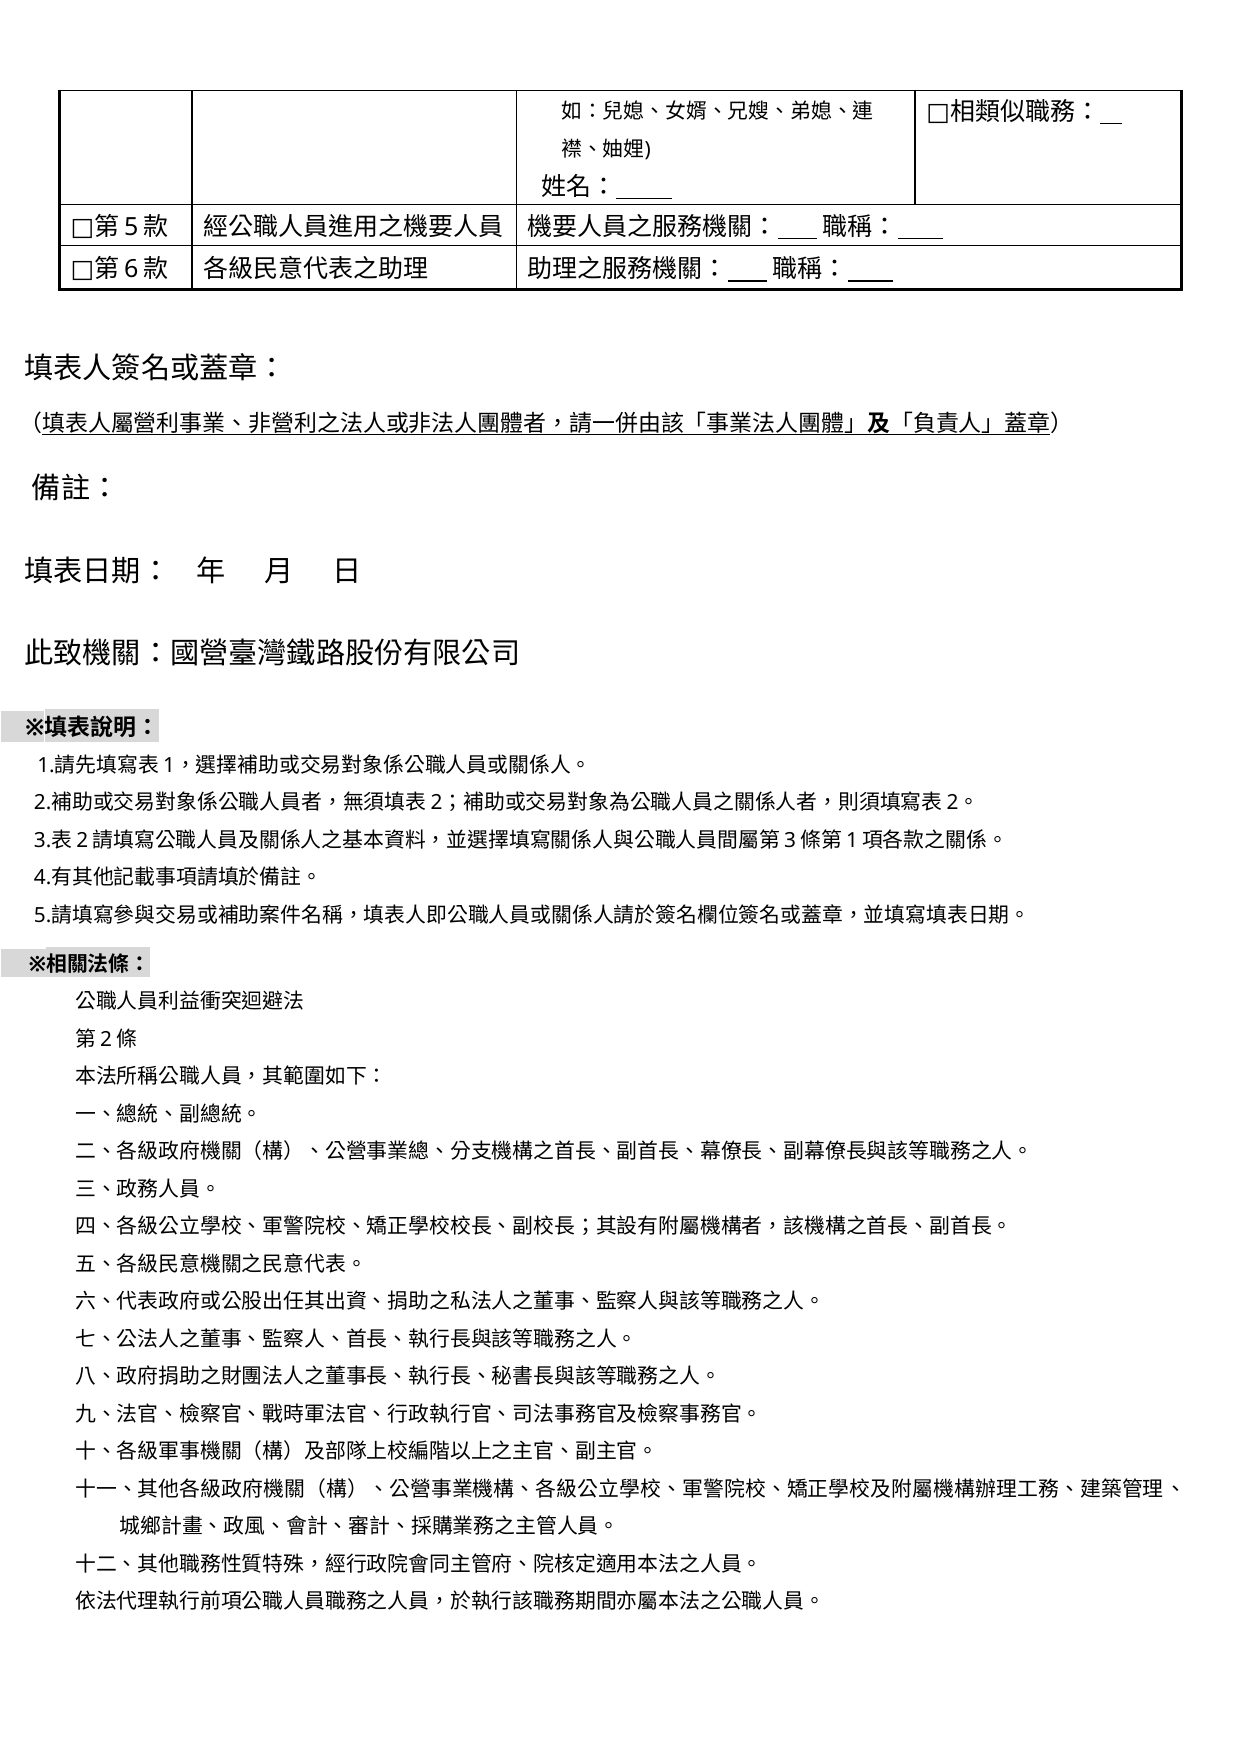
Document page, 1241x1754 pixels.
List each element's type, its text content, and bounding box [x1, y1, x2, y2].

text 此致機關：國營臺灣鐵路股份有限公司 [1, 613, 1165, 688]
table_cell □第5款 [61, 205, 191, 244]
table_cell 助理之服務機關： 職稱： [517, 246, 1180, 288]
text 七、公法人之董事、監察人、首長、執行長與該等職務之人。 [75, 1318, 1165, 1356]
text 十一、其他各級政府機關（構）、公營事業機構、各級公立學校、軍警院校、矯正學校及附屬機構辦理工務、建築管理、城鄉計畫、政風、會計、審計、採購業務之主管人員。 [75, 1468, 1165, 1543]
text 填表日期： 年 月 日 [1, 531, 1165, 606]
text 八、政府捐助之財團法人之董事長、執行長、秘書長與該等職務之人。 [75, 1356, 1165, 1393]
table_cell 各級民意代表之助理 [193, 246, 516, 288]
text 3.表2請填寫公職人員及關係人之基本資料，並選擇填寫關係人與公職人員間屬第3條第1項各款之關係。 [1, 819, 1240, 857]
text ※相關法條： [1, 943, 1240, 981]
text 填表人簽名或蓋章： [1, 328, 1165, 403]
text （填表人屬營利事業、非營利之法人或非法人團體者，請一併由該「事業法人團體」及「負責人」蓋章） [1, 403, 1165, 441]
text 十二、其他職務性質特殊，經行政院會同主管府、院核定適用本法之人員。 [75, 1543, 1165, 1581]
text 依法代理執行前項公職人員職務之人員，於執行該職務期間亦屬本法之公職人員。 [75, 1581, 1165, 1618]
table_cell [193, 91, 516, 203]
table_cell 機要人員之服務機關： 職稱： [517, 205, 1180, 244]
text 備註： [1, 448, 1165, 523]
text 2.補助或交易對象係公職人員者，無須填表2；補助或交易對象為公職人員之關係人者，則須填寫表2。 [1, 782, 1240, 819]
text 五、各級民意機關之民意代表。 [75, 1243, 1165, 1281]
text 第2條 [75, 1018, 1165, 1056]
table_cell □第6款 [61, 246, 191, 288]
text 六、代表政府或公股出任其出資、捐助之私法人之董事、監察人與該等職務之人。 [75, 1281, 1165, 1318]
table_cell 如：兒媳、女婿、兄嫂、弟媳、連襟、妯娌) 姓名： [517, 91, 914, 203]
text 一、總統、副總統。 [75, 1093, 1165, 1131]
table_cell 經公職人員進用之機要人員 [193, 205, 516, 244]
text 4.有其他記載事項請填於備註。 [1, 857, 1240, 894]
text 公職人員利益衝突迴避法 [75, 981, 1165, 1018]
text 十、各級軍事機關（構）及部隊上校編階以上之主官、副主官。 [75, 1431, 1165, 1468]
table_cell [61, 91, 191, 203]
text 四、各級公立學校、軍警院校、矯正學校校長、副校長；其設有附屬機構者，該機構之首長、副首長。 [75, 1206, 1165, 1243]
text 九、法官、檢察官、戰時軍法官、行政執行官、司法事務官及檢察事務官。 [75, 1393, 1165, 1431]
text 三、政務人員。 [75, 1168, 1165, 1206]
table_cell □相類似職務： [916, 91, 1180, 203]
text 1.請先填寫表1，選擇補助或交易對象係公職人員或關係人。 [1, 744, 1240, 782]
text 二、各級政府機關（構）、公營事業總、分支機構之首長、副首長、幕僚長、副幕僚長與該等職務之人。 [75, 1131, 1165, 1168]
text 5.請填寫參與交易或補助案件名稱，填表人即公職人員或關係人請於簽名欄位簽名或蓋章，並填寫填表日期。 [1, 894, 1240, 932]
text ※填表說明： [1, 707, 1165, 744]
text 本法所稱公職人員，其範圍如下： [75, 1056, 1165, 1093]
